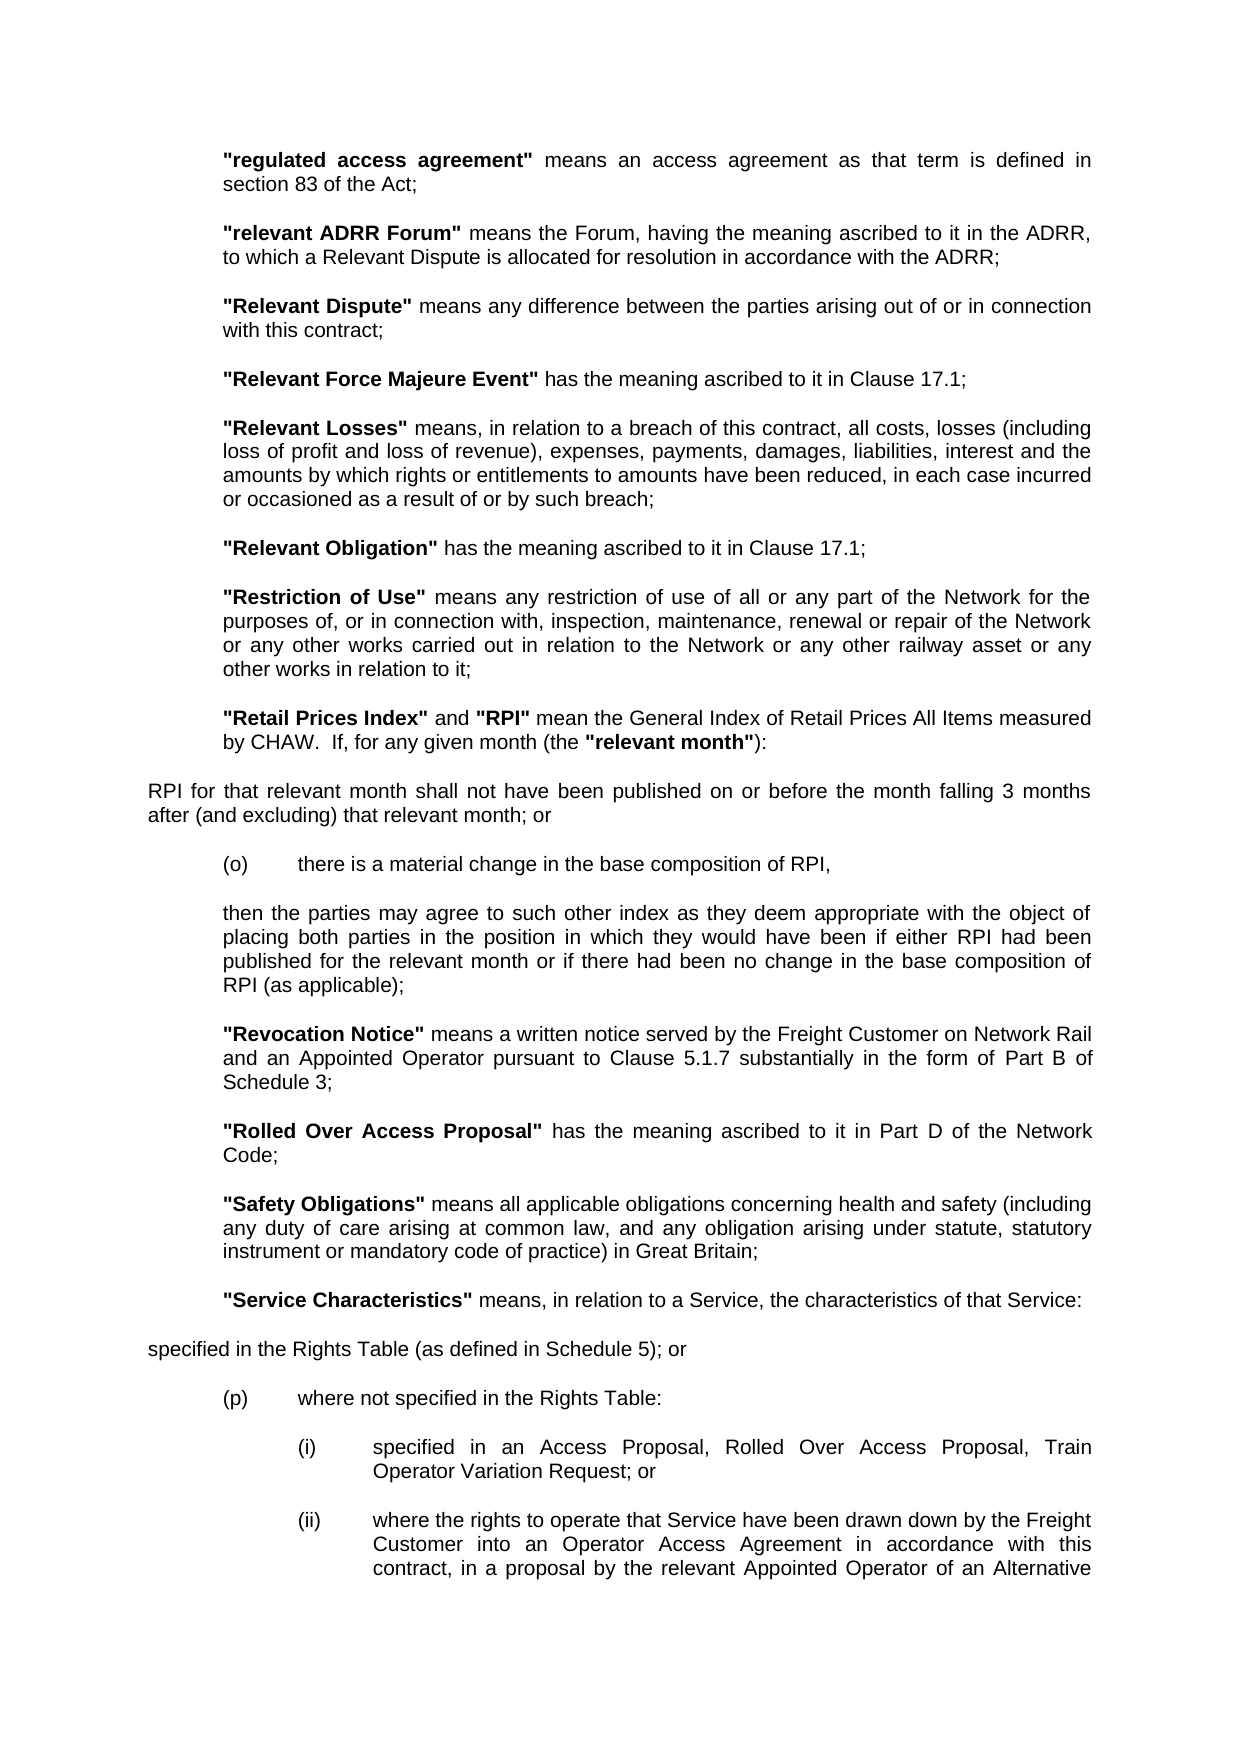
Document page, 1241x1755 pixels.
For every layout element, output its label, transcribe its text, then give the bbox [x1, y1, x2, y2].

text "Relevant Dispute" means any difference between the parties arising out of or in connection with this contract; [223, 293, 1093, 341]
text "Relevant Force Majeure Event" has the meaning ascribed to it in Clause 17.1; [223, 366, 1093, 390]
subtitle specified in the Rights Table (as defined in Schedule 5); or [148, 1337, 1093, 1361]
text "Rolled Over Access Proposal" has the meaning ascribed to it in Part D of the Network Code; [223, 1118, 1093, 1166]
text "relevant ADRR Forum" means the Forum, having the meaning ascribed to it in the ADRR, to which a Relevant Dispute is allocated for resolution in accordance with the ADRR; [223, 221, 1093, 268]
subtitle where the rights to operate that Service have been drawn down by the Freight Customer into an Operator Access Agreement in accordance with this contract, in a proposal by the relevant Appointed Operator of an Alternative [298, 1508, 1093, 1580]
subtitle specified in an Access Proposal, Rolled Over Access Proposal, Train Operator Variation Request; or [298, 1435, 1093, 1483]
text "Retail Prices Index" and "RPI" mean the General Index of Retail Prices All Items measured by CHAW. If, for any given month (the "relevant month"): [223, 706, 1093, 754]
subtitle RPI for that relevant month shall not have been published on or before the month falling 3 months after (and excluding) that relevant month; or [148, 779, 1093, 827]
text "Restriction of Use" means any restriction of use of all or any part of the Network for the purposes of, or in connection with, inspection, maintenance, renewal or repair of the Network or any other works carried out in relation to the Network or any other railway asset or any other works in relation to it; [223, 585, 1093, 681]
text "Relevant Losses" means, in relation to a breach of this contract, all costs, losses (including loss of profit and loss of revenue), expenses, payments, damages, liabilities, interest and the amounts by which rights or entitlements to amounts have been reduced, in each case incurred or occasioned as a result of or by such breach; [223, 415, 1093, 511]
text "Revocation Notice" means a written notice served by the Freight Customer on Network Rail and an Appointed Operator pursuant to Clause 5.1.7 substantially in the form of Part B of Schedule 3; [223, 1022, 1093, 1093]
subtitle where not specified in the Rights Table: [223, 1386, 1093, 1410]
text then the parties may agree to such other index as they deem appropriate with the object of placing both parties in the position in which they would have been if either RPI had been published for the relevant month or if there had been no change in the base composition of RPI (as applicable); [223, 901, 1093, 997]
text "Service Characteristics" means, in relation to a Service, the characteristics of that Service: [223, 1288, 1093, 1312]
text "Relevant Obligation" has the meaning ascribed to it in Clause 17.1; [223, 536, 1093, 560]
subtitle there is a material change in the base composition of RPI, [223, 852, 1093, 876]
text "Safety Obligations" means all applicable obligations concerning health and safety (including any duty of care arising at common law, and any obligation arising under statute, statutory instrument or mandatory code of practice) in Great Britain; [223, 1191, 1093, 1263]
text "regulated access agreement" means an access agreement as that term is defined in section 83 of the Act; [223, 148, 1093, 196]
